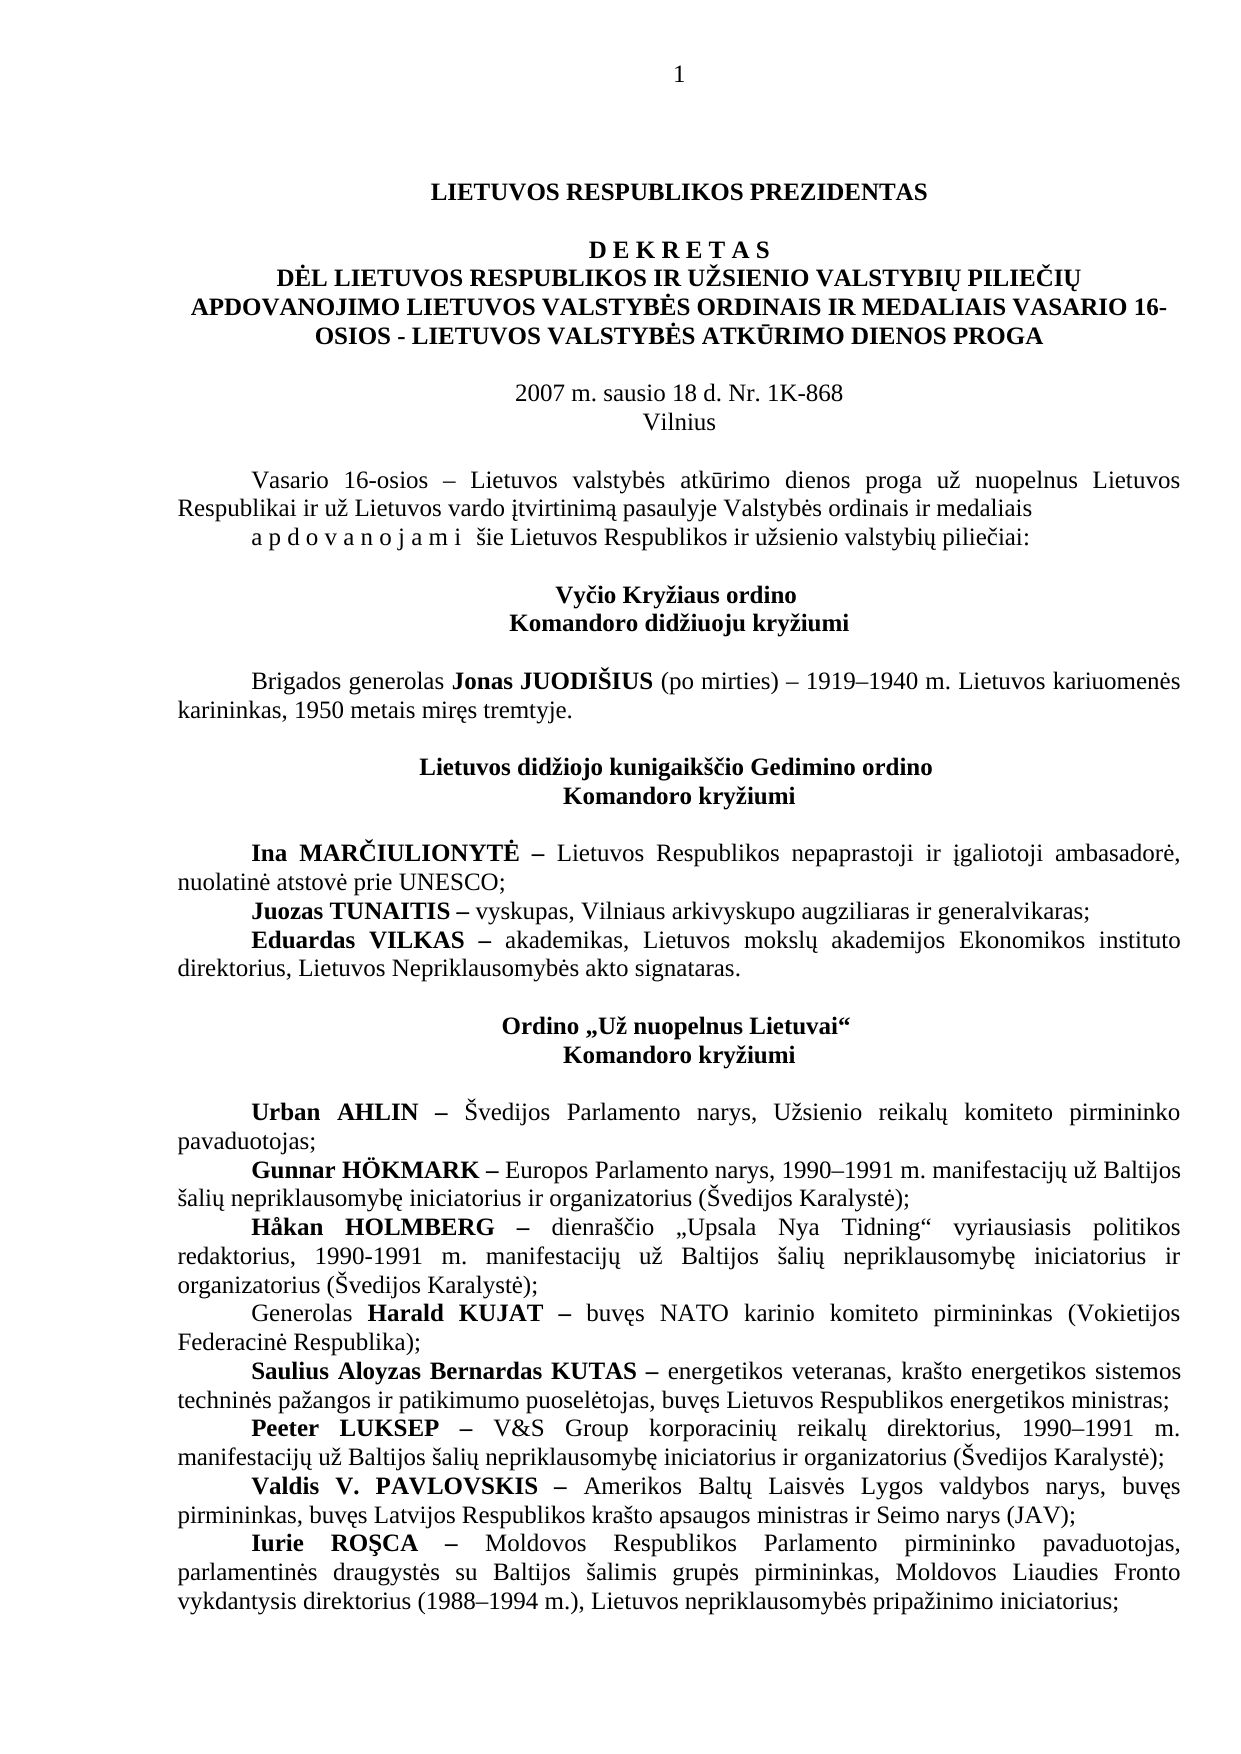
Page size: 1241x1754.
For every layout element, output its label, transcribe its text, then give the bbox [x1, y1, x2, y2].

text Brigados generolas Jonas JUODIŠIUS (po mirties) – 1919–1940 m. Lietuvos kariuomenės karininkas, 1950 metais miręs tremtyje. [177, 666, 1181, 723]
text D E K R E T A S [177, 235, 1181, 263]
text Ina MARČIULIONYTĖ – Lietuvos Respublikos nepaprastoji ir įgaliotoji ambasadorė, nuolatinė atstovė prie UNESCO; [177, 838, 1181, 896]
text apdovanojami šie Lietuvos Respublikos ir užsienio valstybių piliečiai: [177, 522, 1181, 551]
text Komandoro kryžiumi [177, 1040, 1181, 1068]
text Komandoro didžiuoju kryžiumi [177, 608, 1181, 637]
text Vyčio Kryžiaus ordino [177, 580, 1181, 608]
text Eduardas VILKAS – akademikas, Lietuvos mokslų akademijos Ekonomikos instituto direktorius, Lietuvos Nepriklausomybės akto signataras. [177, 925, 1181, 982]
text Gunnar HÖKMARK – Europos Parlamento narys, 1990–1991 m. manifestacijų už Baltijos šalių nepriklausomybę iniciatorius ir organizatorius (Švedijos Karalystė); [177, 1155, 1181, 1212]
text Vasario 16-osios – Lietuvos valstybės atkūrimo dienos proga už nuopelnus Lietuvos Respublikai ir už Lietuvos vardo įtvirtinimą pasaulyje Valstybės ordinais ir medaliais [177, 465, 1181, 522]
text 2007 m. sausio 18 d. Nr. 1K-868 [177, 378, 1181, 407]
text Peeter LUKSEP – V&S Group korporacinių reikalų direktorius, 1990–1991 m. manifestacijų už Baltijos šalių nepriklausomybę iniciatorius ir organizatorius (Švedijos Karalystė); [177, 1413, 1181, 1471]
text Generolas Harald KUJAT – buvęs NATO karinio komiteto pirmininkas (Vokietijos Federacinė Respublika); [177, 1298, 1181, 1356]
text Iurie ROŞCA – Moldovos Respublikos Parlamento pirmininko pavaduotojas, parlamentinės draugystės su Baltijos šalimis grupės pirmininkas, Moldovos Liaudies Fronto vykdantysis direktorius (1988–1994 m.), Lietuvos nepriklausomybės pripažinimo iniciatorius; [177, 1528, 1181, 1615]
text Håkan HOLMBERG – dienraščio „Upsala Nya Tidning“ vyriausiasis politikos redaktorius, 1990-1991 m. manifestacijų už Baltijos šalių nepriklausomybę iniciatorius ir organizatorius (Švedijos Karalystė); [177, 1212, 1181, 1298]
text Vilnius [177, 407, 1181, 436]
text Komandoro kryžiumi [177, 781, 1181, 810]
text Valdis V. PAVLOVSKIS – Amerikos Baltų Laisvės Lygos valdybos narys, buvęs pirmininkas, buvęs Latvijos Respublikos krašto apsaugos ministras ir Seimo narys (JAV); [177, 1471, 1181, 1528]
text Urban AHLIN – Švedijos Parlamento narys, Užsienio reikalų komiteto pirmininko pavaduotojas; [177, 1097, 1181, 1155]
text Saulius Aloyzas Bernardas KUTAS – energetikos veteranas, krašto energetikos sistemos techninės pažangos ir patikimumo puoselėtojas, buvęs Lietuvos Respublikos energetikos ministras; [177, 1356, 1181, 1413]
text Ordino „Už nuopelnus Lietuvai“ [177, 1011, 1181, 1040]
text DĖL LIETUVOS RESPUBLIKOS IR UŽSIENIO VALSTYBIŲ PILIEČIŲ APDOVANOJIMO LIETUVOS VALSTYBĖS ORDINAIS IR MEDALIAIS VASARIO 16-OSIOS - LIETUVOS VALSTYBĖS ATKŪRIMO DIENOS PROGA [177, 263, 1181, 350]
text Juozas TUNAITIS – vyskupas, Vilniaus arkivyskupo augziliaras ir generalvikaras; [177, 896, 1181, 925]
text LIETUVOS RESPUBLIKOS PREZIDENTAS [177, 177, 1181, 206]
text Lietuvos didžiojo kunigaikščio Gedimino ordino [177, 752, 1181, 781]
